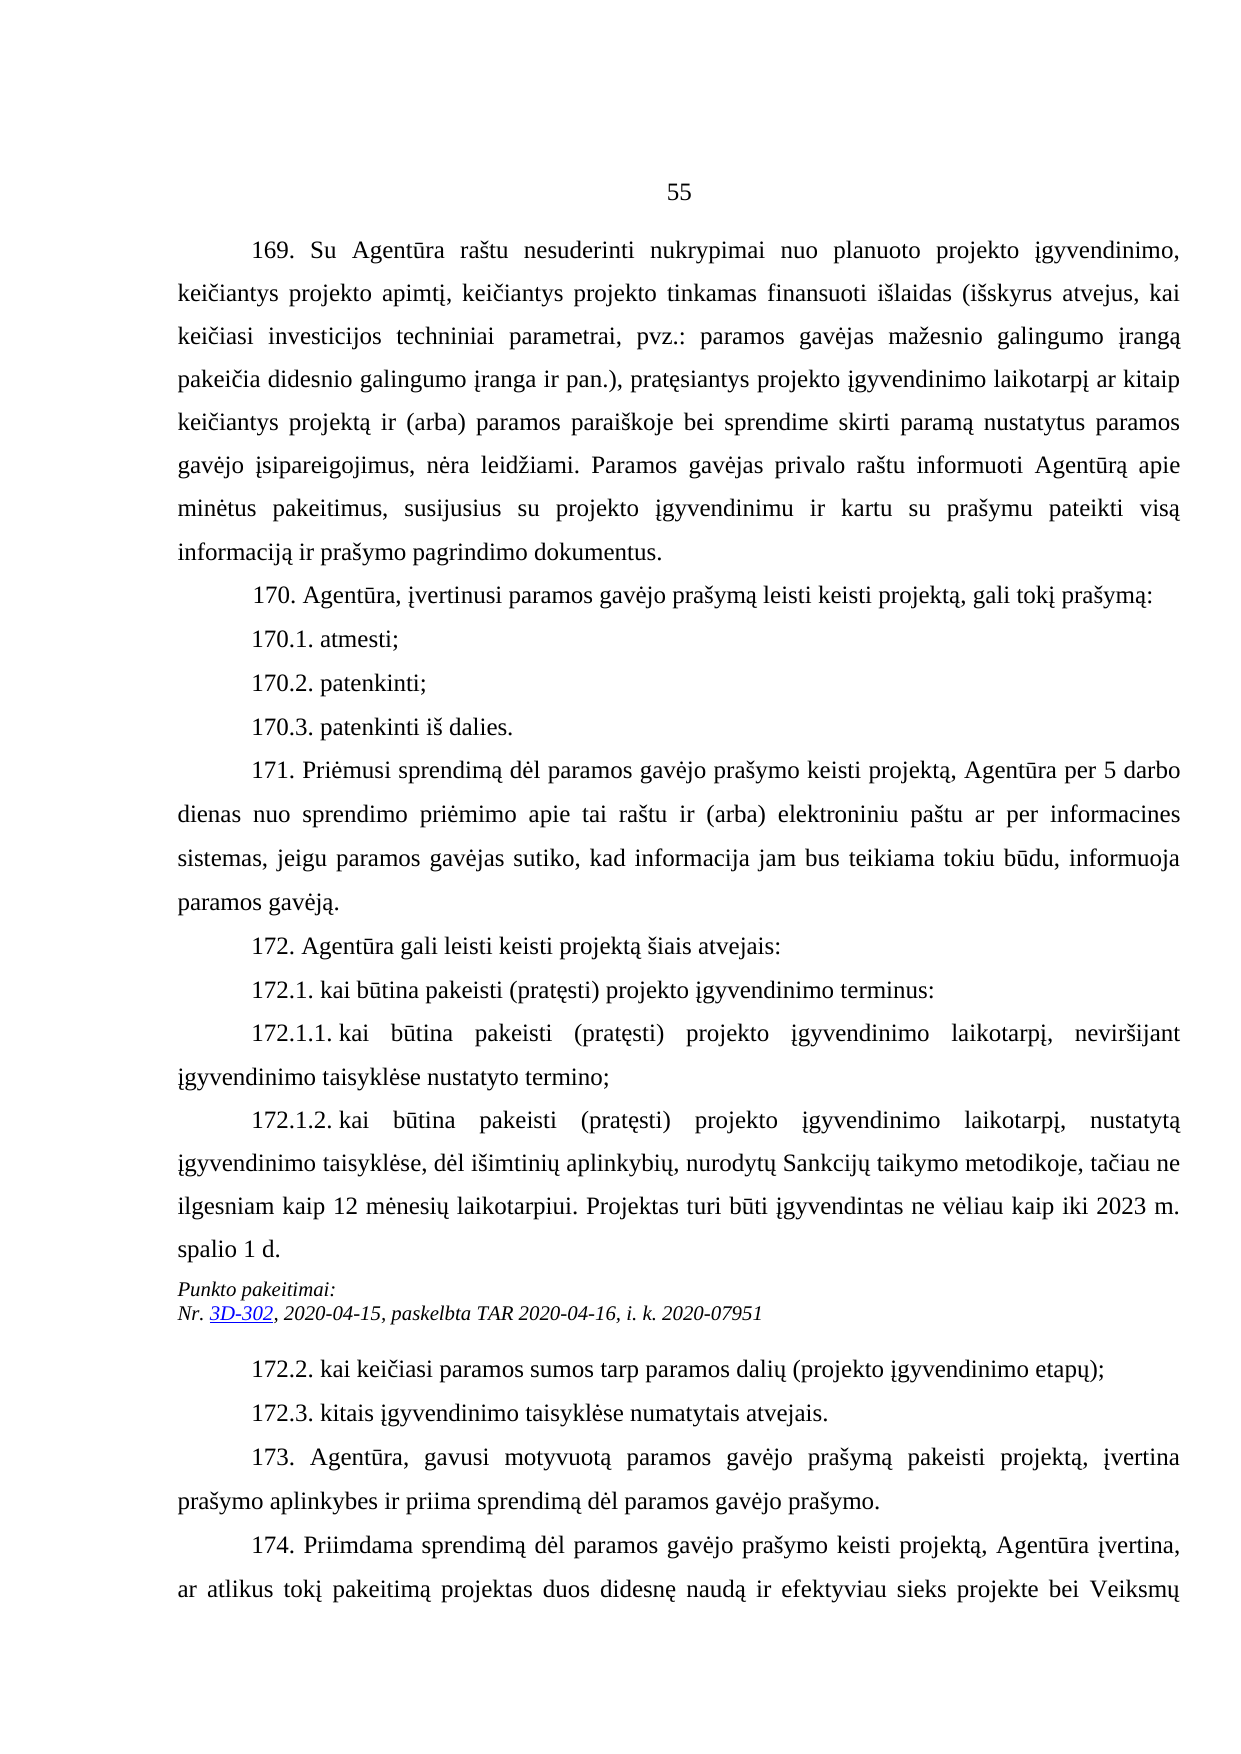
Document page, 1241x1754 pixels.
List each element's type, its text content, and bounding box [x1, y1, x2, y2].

text 172.1. kai būtina pakeisti (pratęsti) projekto įgyvendinimo terminus: [177, 975, 1181, 1004]
text 172.1.2. kai būtina pakeisti (pratęsti) projekto įgyvendinimo laikotarpį, nustatytą įgyvendinimo taisyklėse, dėl išimtinių aplinkybių, nurodytų Sankcijų taikymo metodikoje, tačiau ne ilgesniam kaip 12 mėnesių laikotarpiui. Projektas turi būti įgyvendintas ne vėliau kaip iki 2023 m. spalio 1 d. [177, 1105, 1181, 1263]
text 170.2. patenkinti; [177, 668, 1181, 696]
text 170.1. atmesti; [177, 624, 1181, 652]
text 173. Agentūra, gavusi motyvuotą paramos gavėjo prašymą pakeisti projektą, įvertina prašymo aplinkybes ir priima sprendimą dėl paramos gavėjo prašymo. [177, 1442, 1181, 1515]
text 172.1.1. kai būtina pakeisti (pratęsti) projekto įgyvendinimo laikotarpį, neviršijant įgyvendinimo taisyklėse nustatyto termino; [177, 1018, 1181, 1090]
text Punkto pakeitimai: [177, 1277, 1181, 1301]
text 172.2. kai keičiasi paramos sumos tarp paramos dalių (projekto įgyvendinimo etapų); [177, 1354, 1181, 1383]
text Nr. 3D-302, 2020-04-15, paskelbta TAR 2020-04-16, i. k. 2020-07951 [177, 1301, 1181, 1325]
text 170.3. patenkinti iš dalies. [177, 712, 1181, 740]
text 172. Agentūra gali leisti keisti projektą šiais atvejais: [177, 931, 1181, 960]
text 174. Priimdama sprendimą dėl paramos gavėjo prašymo keisti projektą, Agentūra įvertina, ar atlikus tokį pakeitimą projektas duos didesnę naudą ir efektyviau sieks projekte bei Veiksmų [177, 1530, 1181, 1603]
text 169. Su Agentūra raštu nesuderinti nukrypimai nuo planuoto projekto įgyvendinimo, keičiantys projekto apimtį, keičiantys projekto tinkamas finansuoti išlaidas (išskyrus atvejus, kai keičiasi investicijos techniniai parametrai, pvz.: paramos gavėjas mažesnio galingumo įrangą pakeičia didesnio galingumo įranga ir pan.), pratęsiantys projekto įgyvendinimo laikotarpį ar kitaip keičiantys projektą ir (arba) paramos paraiškoje bei sprendime skirti paramą nustatytus paramos gavėjo įsipareigojimus, nėra leidžiami. Paramos gavėjas privalo raštu informuoti Agentūrą apie minėtus pakeitimus, susijusius su projekto įgyvendinimu ir kartu su prašymu pateikti visą informaciją ir prašymo pagrindimo dokumentus. [177, 235, 1181, 565]
text 170. Agentūra, įvertinusi paramos gavėjo prašymą leisti keisti projektą, gali tokį prašymą: [177, 580, 1181, 608]
text 172.3. kitais įgyvendinimo taisyklėse numatytais atvejais. [177, 1398, 1181, 1427]
text 171. Priėmusi sprendimą dėl paramos gavėjo prašymo keisti projektą, Agentūra per 5 darbo dienas nuo sprendimo priėmimo apie tai raštu ir (arba) elektroniniu paštu ar per informacines sistemas, jeigu paramos gavėjas sutiko, kad informacija jam bus teikiama tokiu būdu, informuoja paramos gavėją. [177, 756, 1181, 916]
